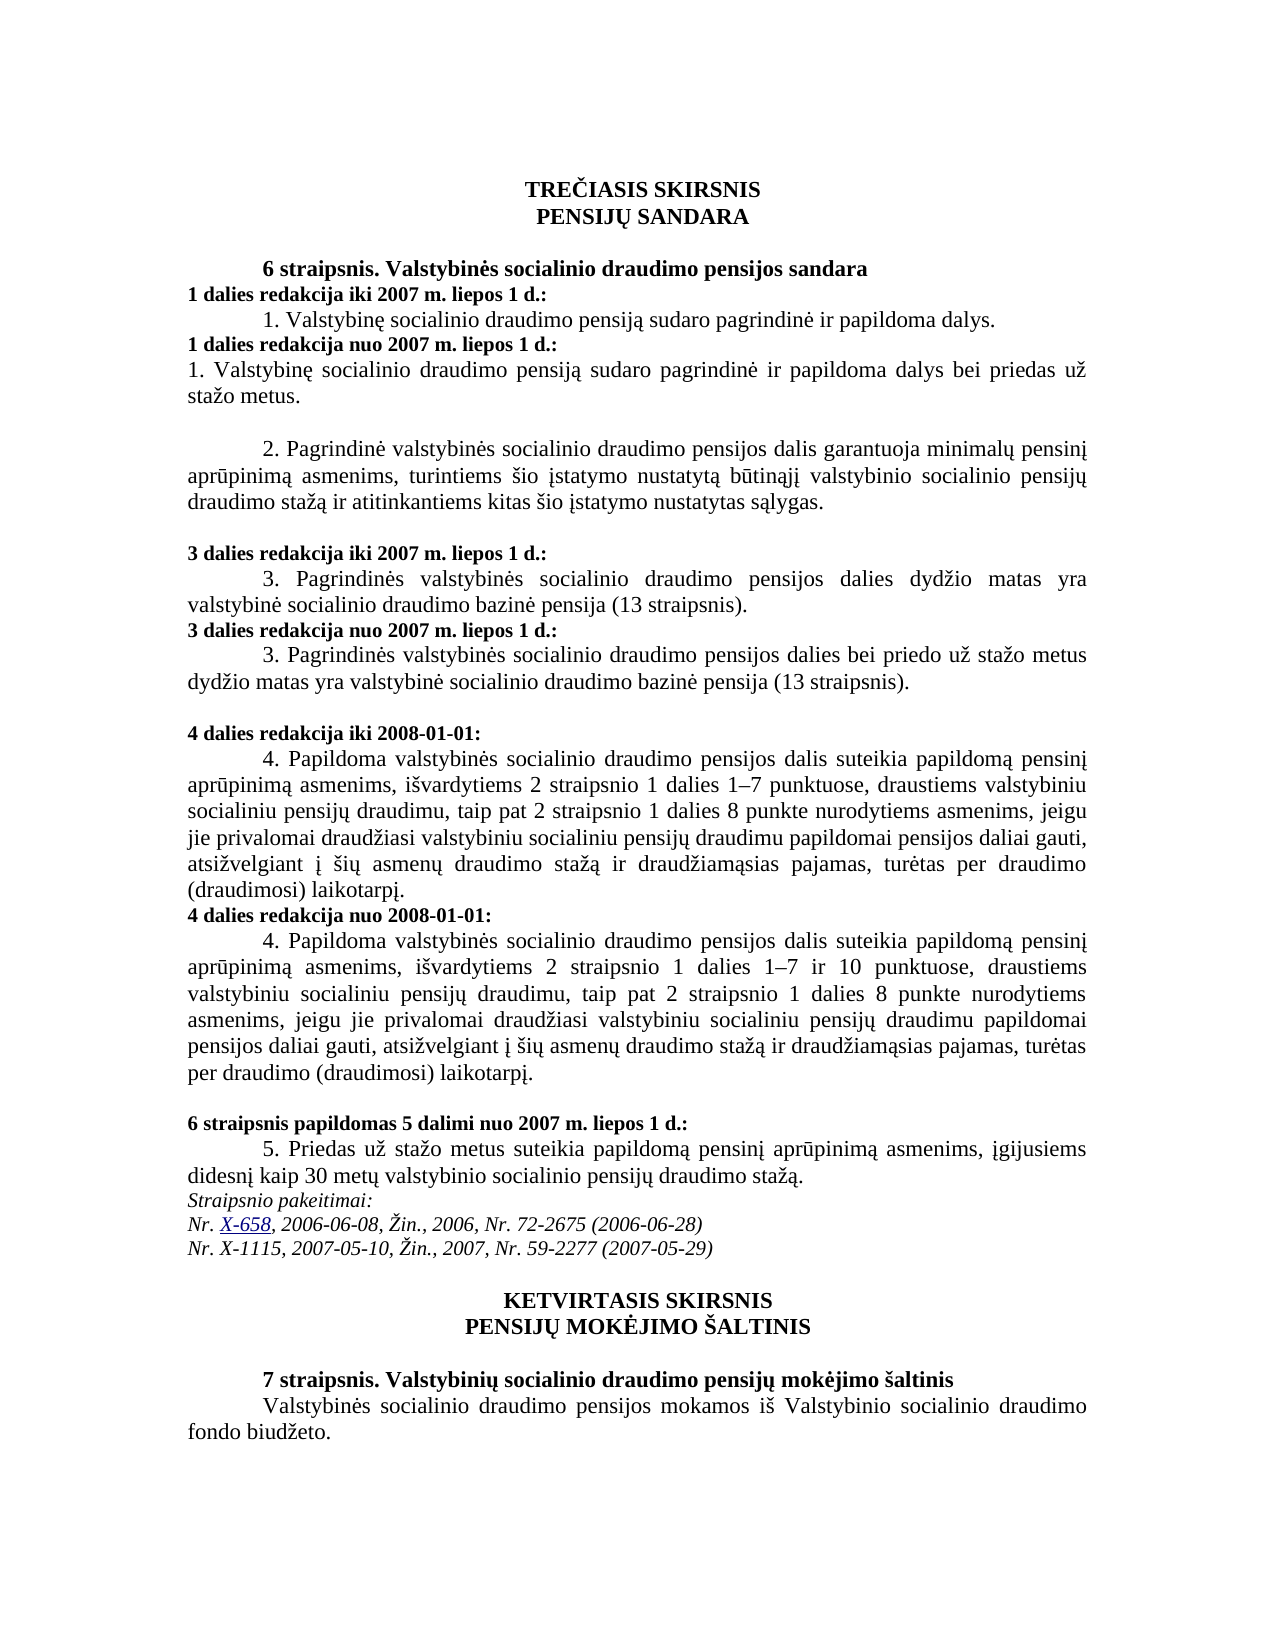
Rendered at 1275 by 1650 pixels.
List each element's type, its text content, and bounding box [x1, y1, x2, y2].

text 6 straipsnis papildomas 5 dalimi nuo 2007 m. liepos 1 d.: [187, 1111, 1088, 1135]
text 6 straipsnis. Valstybinės socialinio draudimo pensijos sandara [187, 255, 1088, 282]
text Valstybinės socialinio draudimo pensijos mokamos iš Valstybinio socialinio draudimo fondo biudžeto. [187, 1392, 1088, 1445]
text 4 dalies redakcija iki 2008-01-01: [187, 721, 1088, 745]
subtitle TREČIASIS SKIRSNIS [187, 176, 1088, 203]
subtitle PENSIJŲ SANDARA [187, 203, 1088, 229]
text 2. Pagrindinė valstybinės socialinio draudimo pensijos dalis garantuoja minimalų pensinį aprūpinimą asmenims, turintiems šio įstatymo nustatytą būtinąjį valstybinio socialinio pensijų draudimo stažą ir atitinkantiems kitas šio įstatymo nustatytas sąlygas. [187, 435, 1088, 514]
text 1. Valstybinę socialinio draudimo pensiją sudaro pagrindinė ir papildoma dalys. [187, 306, 1088, 332]
text 4. Papildoma valstybinės socialinio draudimo pensijos dalis suteikia papildomą pensinį aprūpinimą asmenims, išvardytiems 2 straipsnio 1 dalies 1–7 punktuose, draustiems valstybiniu socialiniu pensijų draudimu, taip pat 2 straipsnio 1 dalies 8 punkte nurodytiems asmenims, jeigu jie privalomai draudžiasi valstybiniu socialiniu pensijų draudimu papildomai pensijos daliai gauti, atsižvelgiant į šių asmenų draudimo stažą ir draudžiamąsias pajamas, turėtas per draudimo (draudimosi) laikotarpį. [187, 745, 1088, 903]
text Nr. X-658, 2006-06-08, Žin., 2006, Nr. 72-2675 (2006-06-28) [187, 1212, 1088, 1236]
subtitle KETVIRTASIS SKIRSNIS [187, 1287, 1088, 1313]
text 3 dalies redakcija iki 2007 m. liepos 1 d.: [187, 541, 1088, 565]
text 4. Papildoma valstybinės socialinio draudimo pensijos dalis suteikia papildomą pensinį aprūpinimą asmenims, išvardytiems 2 straipsnio 1 dalies 1–7 ir 10 punktuose, draustiems valstybiniu socialiniu pensijų draudimu, taip pat 2 straipsnio 1 dalies 8 punkte nurodytiems asmenims, jeigu jie privalomai draudžiasi valstybiniu socialiniu pensijų draudimu papildomai pensijos daliai gauti, atsižvelgiant į šių asmenų draudimo stažą ir draudžiamąsias pajamas, turėtas per draudimo (draudimosi) laikotarpį. [187, 927, 1088, 1085]
text 1 dalies redakcija iki 2007 m. liepos 1 d.: [187, 282, 1088, 306]
text 3 dalies redakcija nuo 2007 m. liepos 1 d.: [187, 617, 1088, 642]
text 3. Pagrindinės valstybinės socialinio draudimo pensijos dalies dydžio matas yra valstybinė socialinio draudimo bazinė pensija (13 straipsnis). [187, 565, 1088, 617]
text 4 dalies redakcija nuo 2008-01-01: [187, 903, 1088, 927]
text 5. Priedas už stažo metus suteikia papildomą pensinį aprūpinimą asmenims, įgijusiems didesnį kaip 30 metų valstybinio socialinio pensijų draudimo stažą. [187, 1135, 1088, 1188]
text 1. Valstybinę socialinio draudimo pensiją sudaro pagrindinė ir papildoma dalys bei priedas už stažo metus. [187, 356, 1088, 409]
subtitle PENSIJŲ MOKĖJIMO ŠALTINIS [187, 1313, 1088, 1339]
text 7 straipsnis. Valstybinių socialinio draudimo pensijų mokėjimo šaltinis [187, 1366, 1088, 1392]
text 3. Pagrindinės valstybinės socialinio draudimo pensijos dalies bei priedo už stažo metus dydžio matas yra valstybinė socialinio draudimo bazinė pensija (13 straipsnis). [187, 642, 1088, 694]
text 1 dalies redakcija nuo 2007 m. liepos 1 d.: [187, 332, 1088, 356]
text Straipsnio pakeitimai: [187, 1188, 1088, 1212]
text Nr. X-1115, 2007-05-10, Žin., 2007, Nr. 59-2277 (2007-05-29) [187, 1236, 1088, 1260]
